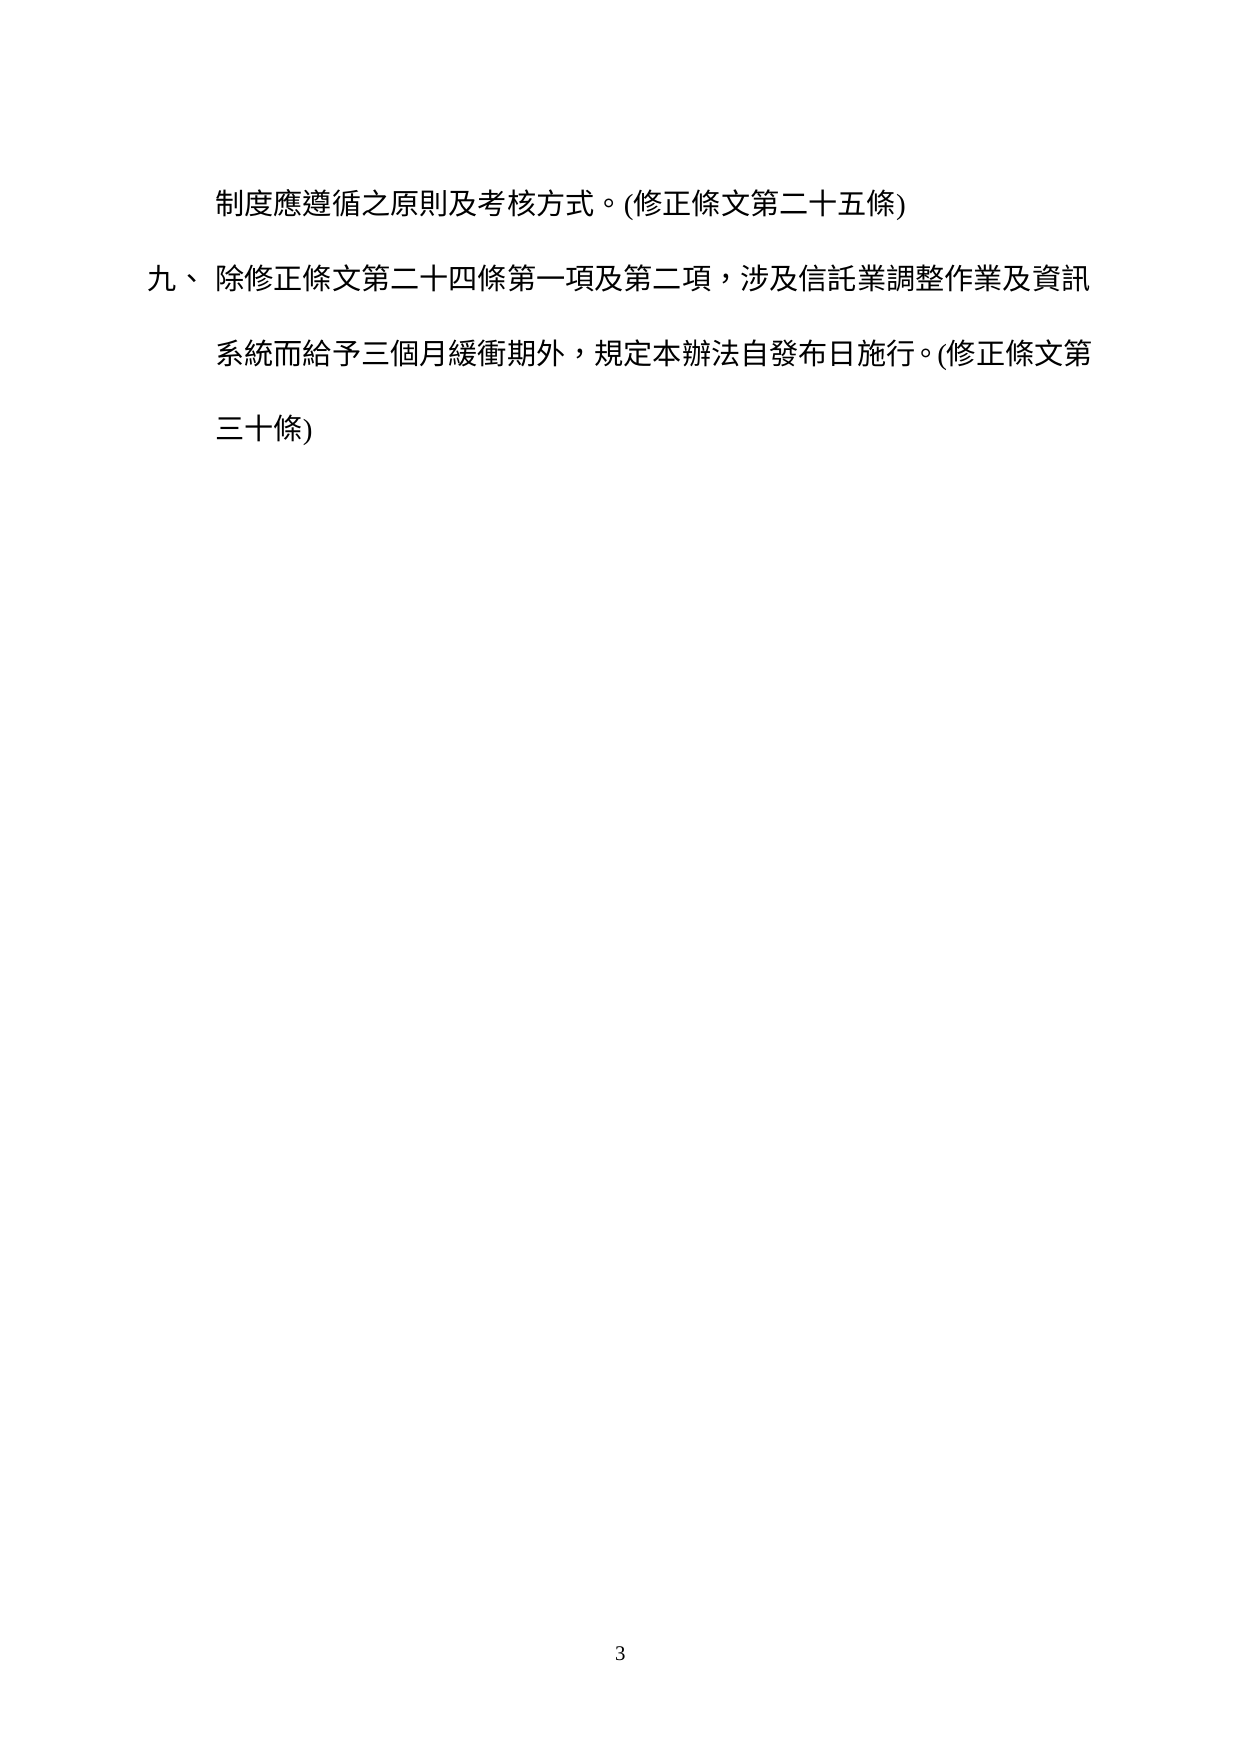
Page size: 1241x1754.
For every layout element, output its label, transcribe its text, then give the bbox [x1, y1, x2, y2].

list 增訂信託業之薪酬制度應衡平考量委託人可能產生之各項風險等因素，不得以受託之金額多寡為主要考量因素，並授權由同業公會訂定薪酬制度應遵循之原則及考核方式。(修正條文第二十五條) [148, 164, 1092, 239]
list 除修正條文第二十四條第一項及第二項，涉及信託業調整作業及資訊系統而給予三個月緩衝期外，規定本辦法自發布日施行。(修正條文第三十條) [148, 239, 1092, 464]
